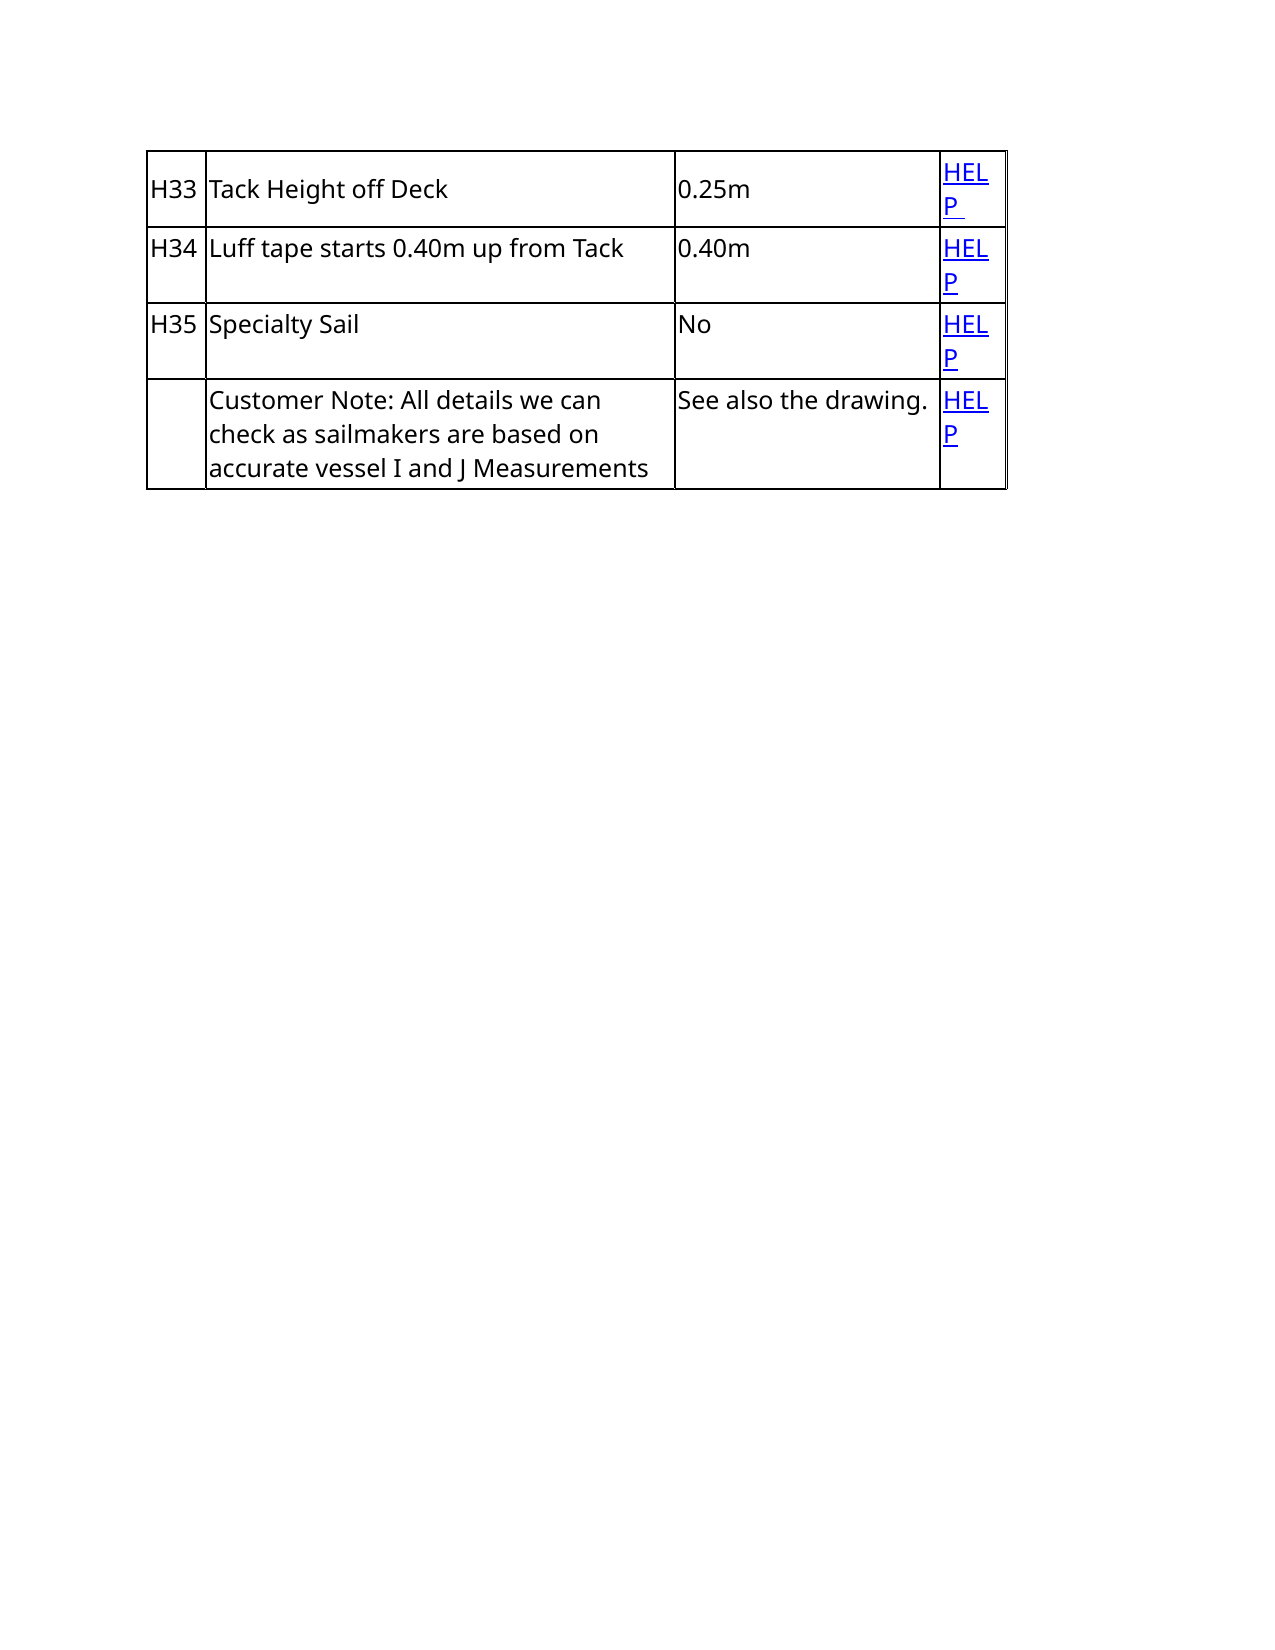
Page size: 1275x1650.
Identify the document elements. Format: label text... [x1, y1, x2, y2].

table_cell H34 [148, 228, 205, 302]
table_cell HELP [941, 304, 1005, 378]
table_cell [148, 380, 205, 488]
table_cell See also the drawing. [676, 380, 939, 488]
table_cell Tack Height off Deck [207, 152, 674, 226]
table_cell HELP [941, 228, 1005, 302]
table_cell 0.25m [676, 152, 939, 226]
table_cell HELP [941, 380, 1005, 488]
table_cell H35 [148, 304, 205, 378]
table_cell Customer Note: All details we can check as sailmakers are based on accurate vessel I and J Measurements [207, 380, 674, 488]
table_cell HELP [941, 152, 1005, 226]
table_cell No [676, 304, 939, 378]
table_cell 0.40m [676, 228, 939, 302]
table_cell H33 [148, 152, 205, 226]
table_cell Luff tape starts 0.40m up from Tack [207, 228, 674, 302]
table_cell Specialty Sail [207, 304, 674, 378]
